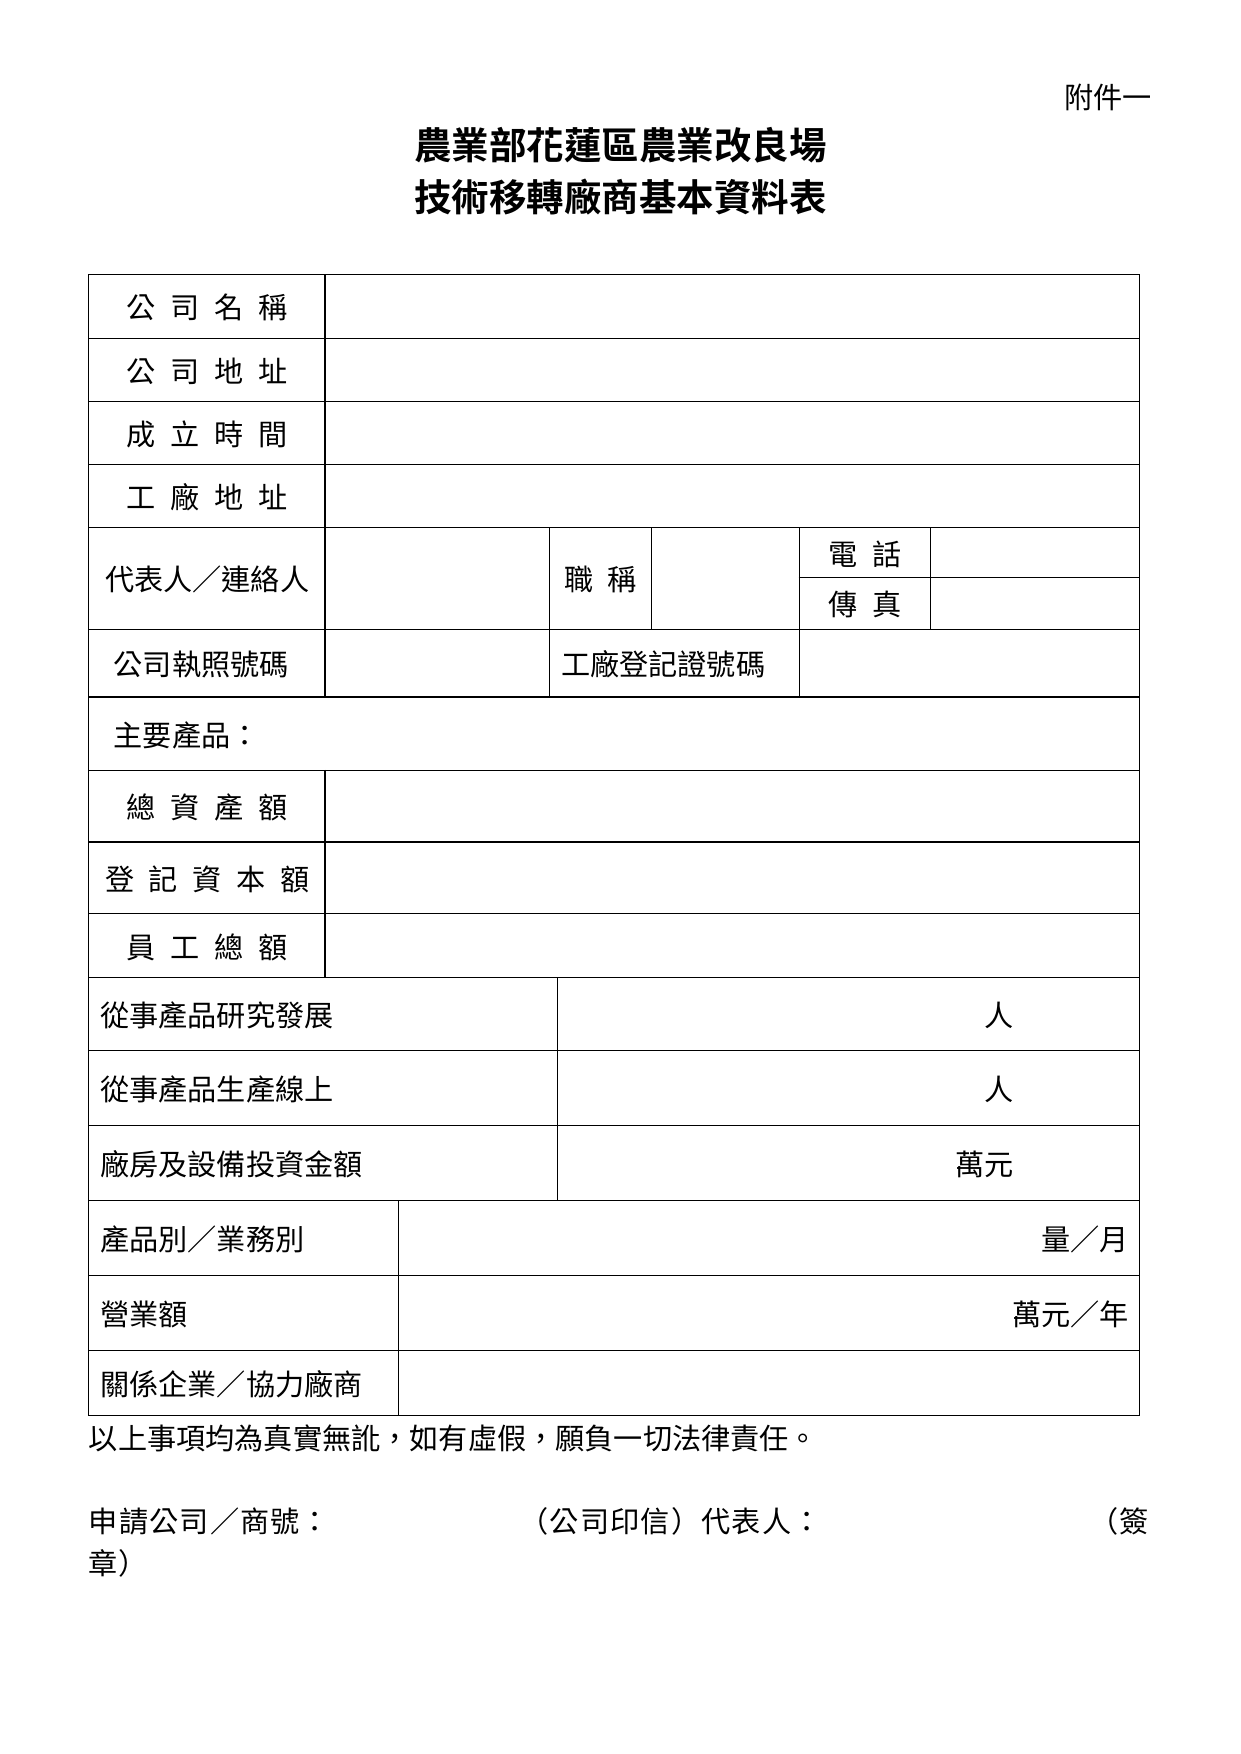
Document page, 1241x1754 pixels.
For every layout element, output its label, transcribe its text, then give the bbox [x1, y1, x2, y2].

table_cell 傳 真 [800, 578, 930, 628]
table_cell 廠房及設備投資金額 [89, 1126, 557, 1200]
table_cell [931, 528, 1139, 577]
table_cell [800, 630, 1139, 696]
table_cell 總 資 產 額 [89, 771, 324, 841]
table_cell [326, 843, 1139, 913]
table_cell [326, 914, 1139, 977]
text 申請公司／商號： （公司印信）代表人： （簽章） [89, 1499, 1152, 1583]
table_cell [652, 528, 799, 628]
text 以上事項均為真實無訛，如有虛假，願負一切法律責任。 [89, 1416, 1152, 1458]
table_cell 從事產品生產線上 [89, 1051, 557, 1125]
text 技術移轉廠商基本資料表 [89, 170, 1152, 222]
table_cell 公司執照號碼 [89, 630, 324, 696]
table_cell 產品別／業務別 [89, 1201, 398, 1275]
table_cell 人 [558, 1051, 1139, 1125]
table_cell [931, 578, 1139, 628]
table_cell 登 記 資 本 額 [89, 843, 324, 913]
table_cell 從事產品研究發展 [89, 978, 557, 1050]
table_cell 量／月 [399, 1201, 1139, 1275]
table_cell [326, 465, 1139, 527]
table_cell 營業額 [89, 1276, 398, 1350]
table_cell 關係企業／協力廠商 [89, 1351, 398, 1415]
table_cell [326, 339, 1139, 401]
table_cell 電 話 [800, 528, 930, 577]
table_header [326, 275, 1139, 338]
table_cell 工 廠 地 址 [89, 465, 324, 527]
table_cell 職 稱 [550, 528, 651, 628]
table_cell 員 工 總 額 [89, 914, 324, 977]
table_cell 主要產品： [89, 698, 1139, 770]
table_cell 代表人／連絡人 [89, 528, 324, 628]
table_cell 人 [558, 978, 1139, 1050]
table_cell [399, 1351, 1139, 1415]
table_cell 公 司 地 址 [89, 339, 324, 401]
table_cell 萬元 [558, 1126, 1139, 1200]
table_cell [326, 402, 1139, 464]
table_cell [326, 528, 549, 628]
text 農業部花蓮區農業改良場 [89, 118, 1152, 170]
table_cell 成 立 時 間 [89, 402, 324, 464]
table_cell [326, 771, 1139, 841]
table_cell 萬元／年 [399, 1276, 1139, 1350]
table_header 公 司 名 稱 [89, 275, 324, 338]
table_cell 工廠登記證號碼 [550, 630, 799, 696]
table_cell [326, 630, 549, 696]
